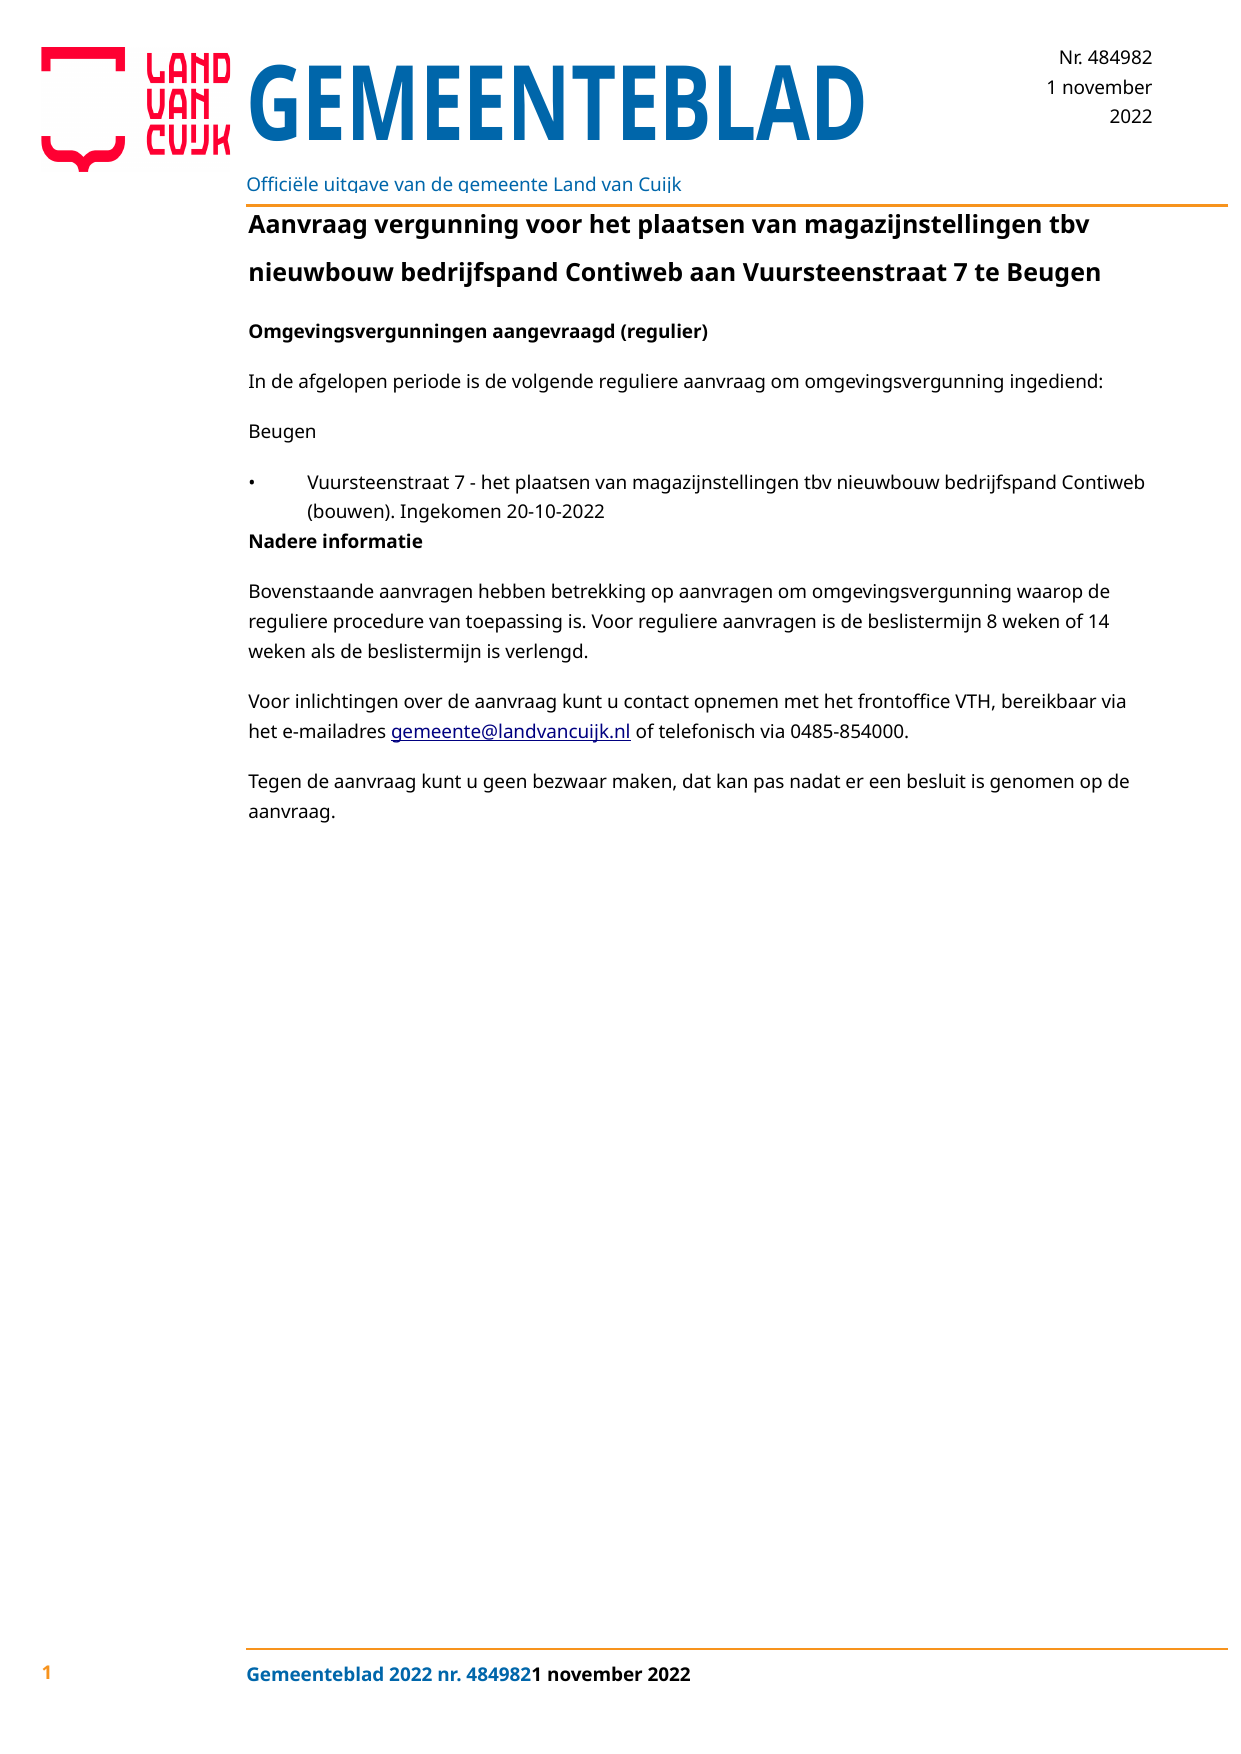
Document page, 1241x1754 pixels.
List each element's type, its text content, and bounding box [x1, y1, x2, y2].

picture [41, 47, 231, 172]
text Voor inlichtingen over de aanvraag kunt u contact opnemen met het frontoffice VTH, bereikbaar via het e-mailadres gemeente@landvancuijk.nl of telefonisch via 0485-854000. [248, 688, 1152, 744]
text Omgevingsvergunningen aangevraagd (regulier) [248, 318, 1152, 344]
text Beugen [248, 419, 1152, 444]
text Nadere informatie [248, 528, 1152, 554]
list Vuursteenstraat 7 - het plaatsen van magazijnstellingen tbv nieuwbouw bedrijfspand Contiweb (bouwen). Ingekomen 20-10-2022 [248, 469, 1152, 524]
text Aanvraag vergunning voor het plaatsen van magazijnstellingen tbv nieuwbouw bedrijfspand Contiweb aan Vuursteenstraat 7 te Beugen [248, 207, 1152, 288]
text Tegen de aanvraag kunt u geen bezwaar maken, dat kan pas nadat er een besluit is genomen op de aanvraag. [248, 768, 1152, 824]
text Bovenstaande aanvragen hebben betrekking op aanvragen om omgevingsvergunning waarop de reguliere procedure van toepassing is. Voor reguliere aanvragen is de beslistermijn 8 weken of 14 weken als de beslistermijn is verlengd. [248, 579, 1152, 664]
text In de afgelopen periode is de volgende reguliere aanvraag om omgevingsvergunning ingediend: [248, 368, 1152, 394]
